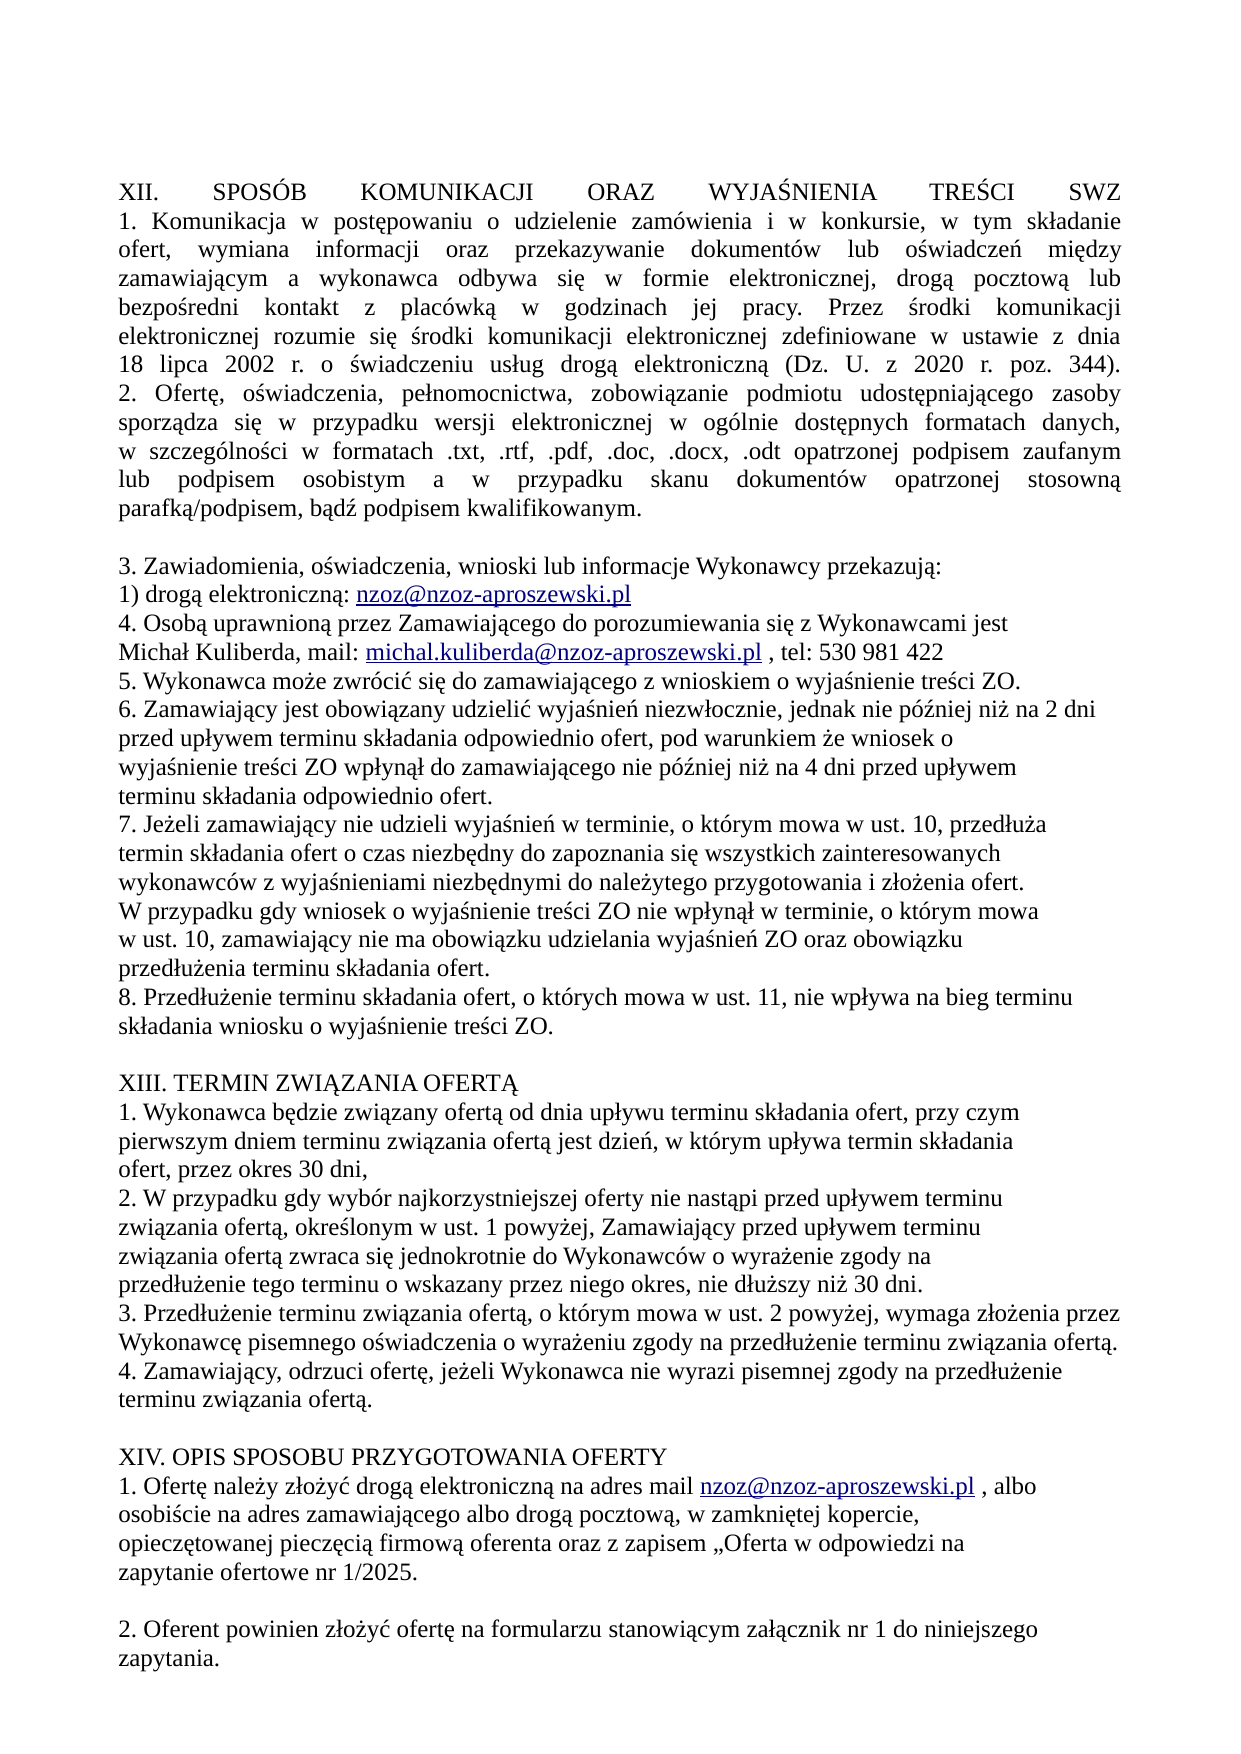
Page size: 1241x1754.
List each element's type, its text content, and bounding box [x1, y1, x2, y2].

text XIII. TERMIN ZWIĄZANIA OFERTĄ 1. Wykonawca będzie związany ofertą od dnia upływu terminu składania ofert, przy czym pierwszym dniem terminu związania ofertą jest dzień, w którym upływa termin składania ofert, przez okres 30 dni, 2. W przypadku gdy wybór najkorzystniejszej oferty nie nastąpi przed upływem terminu związania ofertą, określonym w ust. 1 powyżej, Zamawiający przed upływem terminu związania ofertą zwraca się jednokrotnie do Wykonawców o wyrażenie zgody na przedłużenie tego terminu o wskazany przez niego okres, nie dłuższy niż 30 dni. 3. Przedłużenie terminu związania ofertą, o którym mowa w ust. 2 powyżej, wymaga złożenia przez Wykonawcę pisemnego oświadczenia o wyrażeniu zgody na przedłużenie terminu związania ofertą. 4. Zamawiający, odrzuci ofertę, jeżeli Wykonawca nie wyrazi pisemnej zgody na przedłużenie terminu związania ofertą. [118, 1039, 1122, 1413]
text XII. SPOSÓB KOMUNIKACJI ORAZ WYJAŚNIENIA TREŚCI SWZ 1. Komunikacja w postępowaniu o udzielenie zamówienia i w konkursie, w tym składanie ofert, wymiana informacji oraz przekazywanie dokumentów lub oświadczeń między zamawiającym a wykonawca odbywa się w formie elektronicznej, drogą pocztową lub bezpośredni kontakt z placówką w godzinach jej pracy. Przez środki komunikacji elektronicznej rozumie się środki komunikacji elektronicznej zdefiniowane w ustawie z dnia 18 lipca 2002 r. o świadczeniu usług drogą elektroniczną (Dz. U. z 2020 r. poz. 344). 2. Ofertę, oświadczenia, pełnomocnictwa, zobowiązanie podmiotu udostępniającego zasoby sporządza się w przypadku wersji elektronicznej w ogólnie dostępnych formatach danych, w szczególności w formatach .txt, .rtf, .pdf, .doc, .docx, .odt opatrzonej podpisem zaufanym lub podpisem osobistym a w przypadku skanu dokumentów opatrzonej stosowną parafką/podpisem, bądź podpisem kwalifikowanym. [118, 177, 1122, 522]
text XIV. OPIS SPOSOBU PRZYGOTOWANIA OFERTY 1. Ofertę należy złożyć drogą elektroniczną na adres mail nzoz@nzoz-aproszewski.pl , albo osobiście na adres zamawiającego albo drogą pocztową, w zamkniętej kopercie, opieczętowanej pieczęcią firmową oferenta oraz z zapisem „Oferta w odpowiedzi na zapytanie ofertowe nr 1/2025. [118, 1413, 1122, 1586]
text 3. Zawiadomienia, oświadczenia, wnioski lub informacje Wykonawcy przekazują: 1) drogą elektroniczną: nzoz@nzoz-aproszewski.pl 4. Osobą uprawnioną przez Zamawiającego do porozumiewania się z Wykonawcami jest Michał Kuliberda, mail: michal.kuliberda@nzoz-aproszewski.pl , tel: 530 981 422 5. Wykonawca może zwrócić się do zamawiającego z wnioskiem o wyjaśnienie treści ZO. 6. Zamawiający jest obowiązany udzielić wyjaśnień niezwłocznie, jednak nie później niż na 2 dni przed upływem terminu składania odpowiednio ofert, pod warunkiem że wniosek o wyjaśnienie treści ZO wpłynął do zamawiającego nie później niż na 4 dni przed upływem terminu składania odpowiednio ofert. 7. Jeżeli zamawiający nie udzieli wyjaśnień w terminie, o którym mowa w ust. 10, przedłuża termin składania ofert o czas niezbędny do zapoznania się wszystkich zainteresowanych wykonawców z wyjaśnieniami niezbędnymi do należytego przygotowania i złożenia ofert. W przypadku gdy wniosek o wyjaśnienie treści ZO nie wpłynął w terminie, o którym mowa w ust. 10, zamawiający nie ma obowiązku udzielania wyjaśnień ZO oraz obowiązku przedłużenia terminu składania ofert. 8. Przedłużenie terminu składania ofert, o których mowa w ust. 11, nie wpływa na bieg terminu składania wniosku o wyjaśnienie treści ZO. [118, 522, 1122, 1039]
text 2. Oferent powinien złożyć ofertę na formularzu stanowiącym załącznik nr 1 do niniejszego zapytania. [118, 1586, 1122, 1672]
